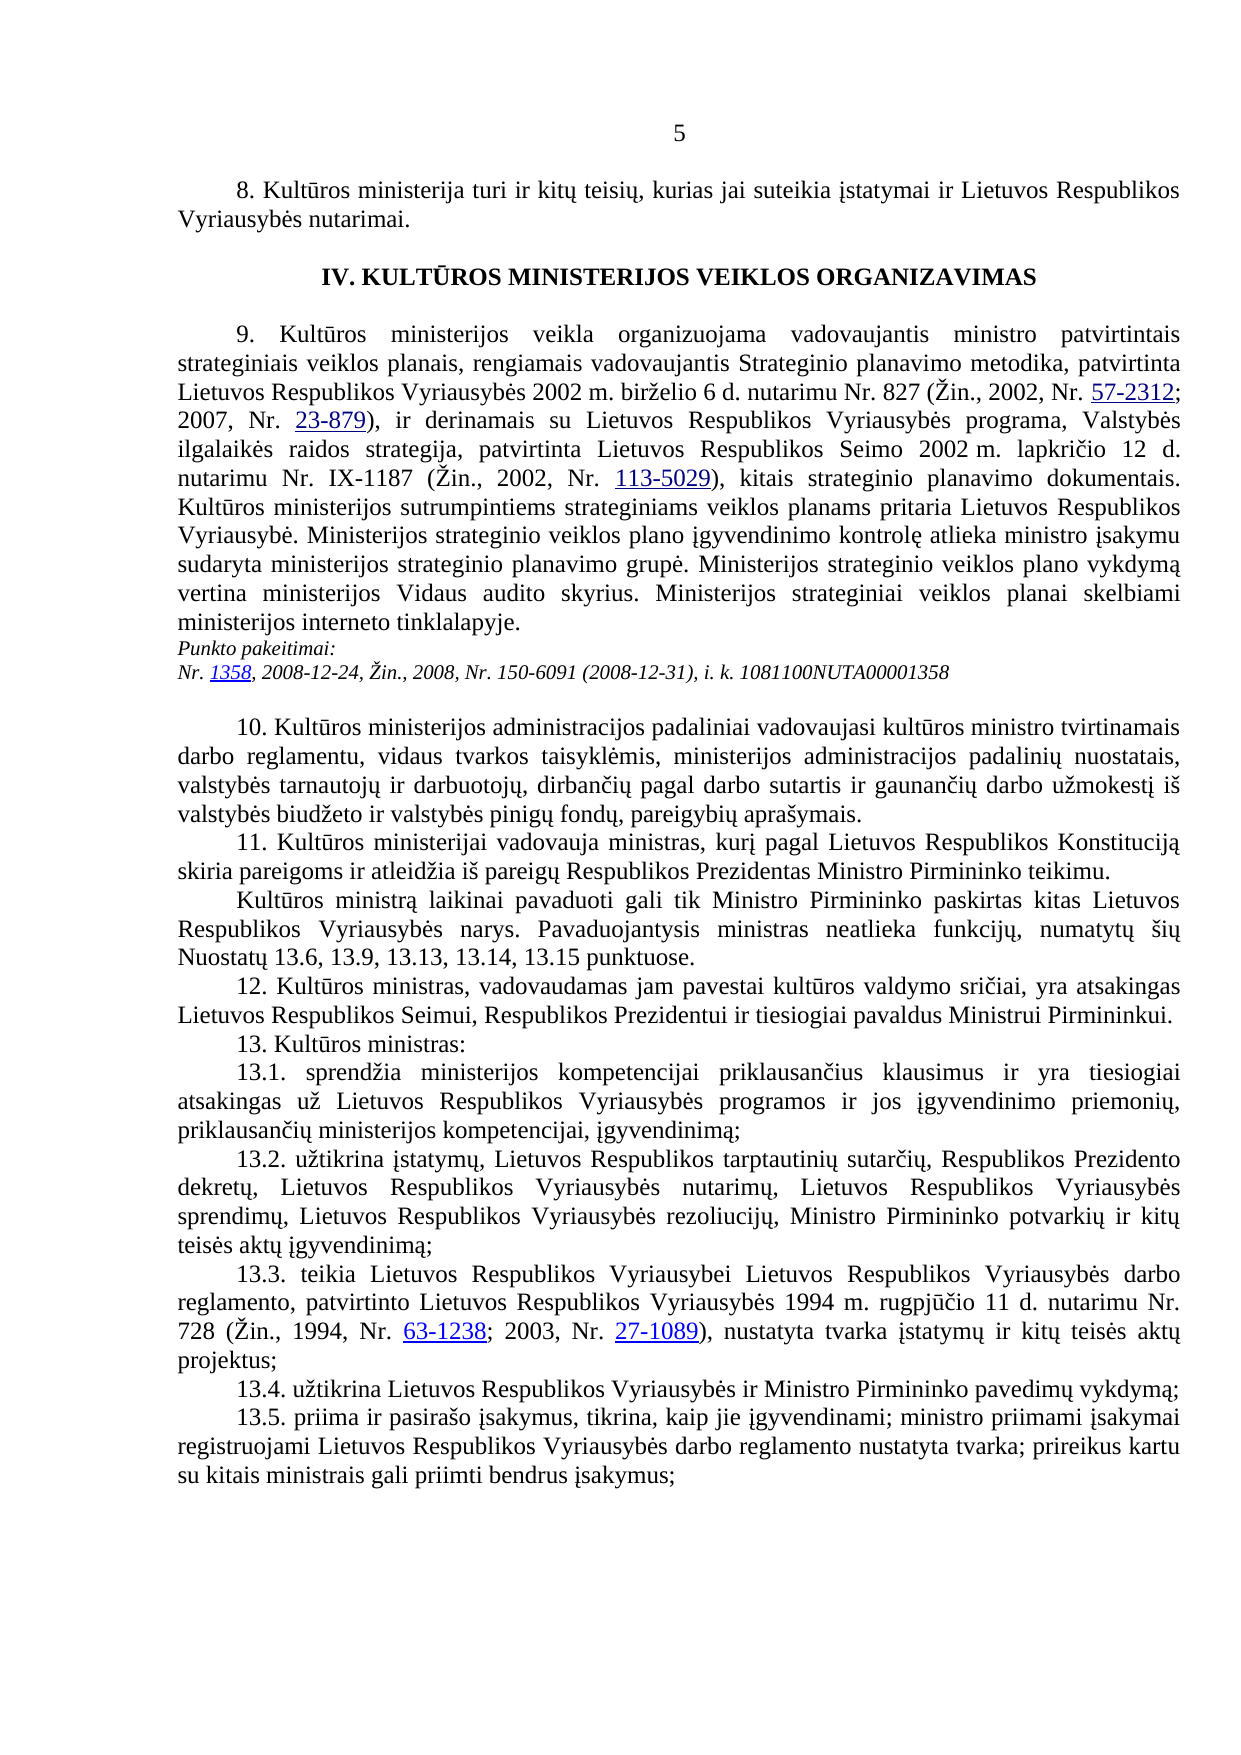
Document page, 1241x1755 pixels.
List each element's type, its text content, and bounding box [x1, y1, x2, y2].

text 13.2. užtikrina įstatymų, Lietuvos Respublikos tarptautinių sutarčių, Respublikos Prezidento dekretų, Lietuvos Respublikos Vyriausybės nutarimų, Lietuvos Respublikos Vyriausybės sprendimų, Lietuvos Respublikos Vyriausybės rezoliucijų, Ministro Pirmininko potvarkių ir kitų teisės aktų įgyvendinimą; [177, 1144, 1181, 1259]
text IV. KULTŪROS MINISTERIJOS VEIKLOS ORGANIZAVIMAS [177, 262, 1181, 291]
text 13.1. sprendžia ministerijos kompetencijai priklausančius klausimus ir yra tiesiogiai atsakingas už Lietuvos Respublikos Vyriausybės programos ir jos įgyvendinimo priemonių, priklausančių ministerijos kompetencijai, įgyvendinimą; [177, 1057, 1181, 1144]
text 12. Kultūros ministras, vadovaudamas jam pavestai kultūros valdymo sričiai, yra atsakingas Lietuvos Respublikos Seimui, Respublikos Prezidentui ir tiesiogiai pavaldus Ministrui Pirmininkui. [177, 971, 1181, 1029]
text 9. Kultūros ministerijos veikla organizuojama vadovaujantis ministro patvirtintais strateginiais veiklos planais, rengiamais vadovaujantis Strateginio planavimo metodika, patvirtinta Lietuvos Respublikos Vyriausybės 2002 m. birželio 6 d. nutarimu Nr. 827 (Žin., 2002, Nr. 57-2312; 2007, Nr. 23-879), ir derinamais su Lietuvos Respublikos Vyriausybės programa, Valstybės ilgalaikės raidos strategija, patvirtinta Lietuvos Respublikos Seimo 2002 m. lapkričio 12 d. nutarimu Nr. IX-1187 (Žin., 2002, Nr. 113-5029), kitais strateginio planavimo dokumentais. Kultūros ministerijos sutrumpintiems strateginiams veiklos planams pritaria Lietuvos Respublikos Vyriausybė. Ministerijos strateginio veiklos plano įgyvendinimo kontrolę atlieka ministro įsakymu sudaryta ministerijos strateginio planavimo grupė. Ministerijos strateginio veiklos plano vykdymą vertina ministerijos Vidaus audito skyrius. Ministerijos strateginiai veiklos planai skelbiami ministerijos interneto tinklalapyje. [177, 319, 1181, 636]
text 13.3. teikia Lietuvos Respublikos Vyriausybei Lietuvos Respublikos Vyriausybės darbo reglamento, patvirtinto Lietuvos Respublikos Vyriausybės 1994 m. rugpjūčio 11 d. nutarimu Nr. 728 (Žin., 1994, Nr. 63-1238; 2003, Nr. 27-1089), nustatyta tvarka įstatymų ir kitų teisės aktų projektus; [177, 1259, 1181, 1374]
text 13.4. užtikrina Lietuvos Respublikos Vyriausybės ir Ministro Pirmininko pavedimų vykdymą; [177, 1374, 1181, 1402]
text 13. Kultūros ministras: [177, 1029, 1181, 1057]
text 8. Kultūros ministerija turi ir kitų teisių, kurias jai suteikia įstatymai ir Lietuvos Respublikos Vyriausybės nutarimai. [177, 176, 1181, 233]
text Punkto pakeitimai: [177, 636, 1181, 660]
text Kultūros ministrą laikinai pavaduoti gali tik Ministro Pirmininko paskirtas kitas Lietuvos Respublikos Vyriausybės narys. Pavaduojantysis ministras neatlieka funkcijų, numatytų šių Nuostatų 13.6, 13.9, 13.13, 13.14, 13.15 punktuose. [177, 885, 1181, 971]
text 10. Kultūros ministerijos administracijos padaliniai vadovaujasi kultūros ministro tvirtinamais darbo reglamentu, vidaus tvarkos taisyklėmis, ministerijos administracijos padalinių nuostatais, valstybės tarnautojų ir darbuotojų, dirbančių pagal darbo sutartis ir gaunančių darbo užmokestį iš valstybės biudžeto ir valstybės pinigų fondų, pareigybių aprašymais. [177, 712, 1181, 827]
text Nr. 1358, 2008-12-24, Žin., 2008, Nr. 150-6091 (2008-12-31), i. k. 1081100NUTA00001358 [177, 660, 1181, 684]
text 11. Kultūros ministerijai vadovauja ministras, kurį pagal Lietuvos Respublikos Konstituciją skiria pareigoms ir atleidžia iš pareigų Respublikos Prezidentas Ministro Pirmininko teikimu. [177, 827, 1181, 885]
text 13.5. priima ir pasirašo įsakymus, tikrina, kaip jie įgyvendinami; ministro priimami įsakymai registruojami Lietuvos Respublikos Vyriausybės darbo reglamento nustatyta tvarka; prireikus kartu su kitais ministrais gali priimti bendrus įsakymus; [177, 1402, 1181, 1489]
